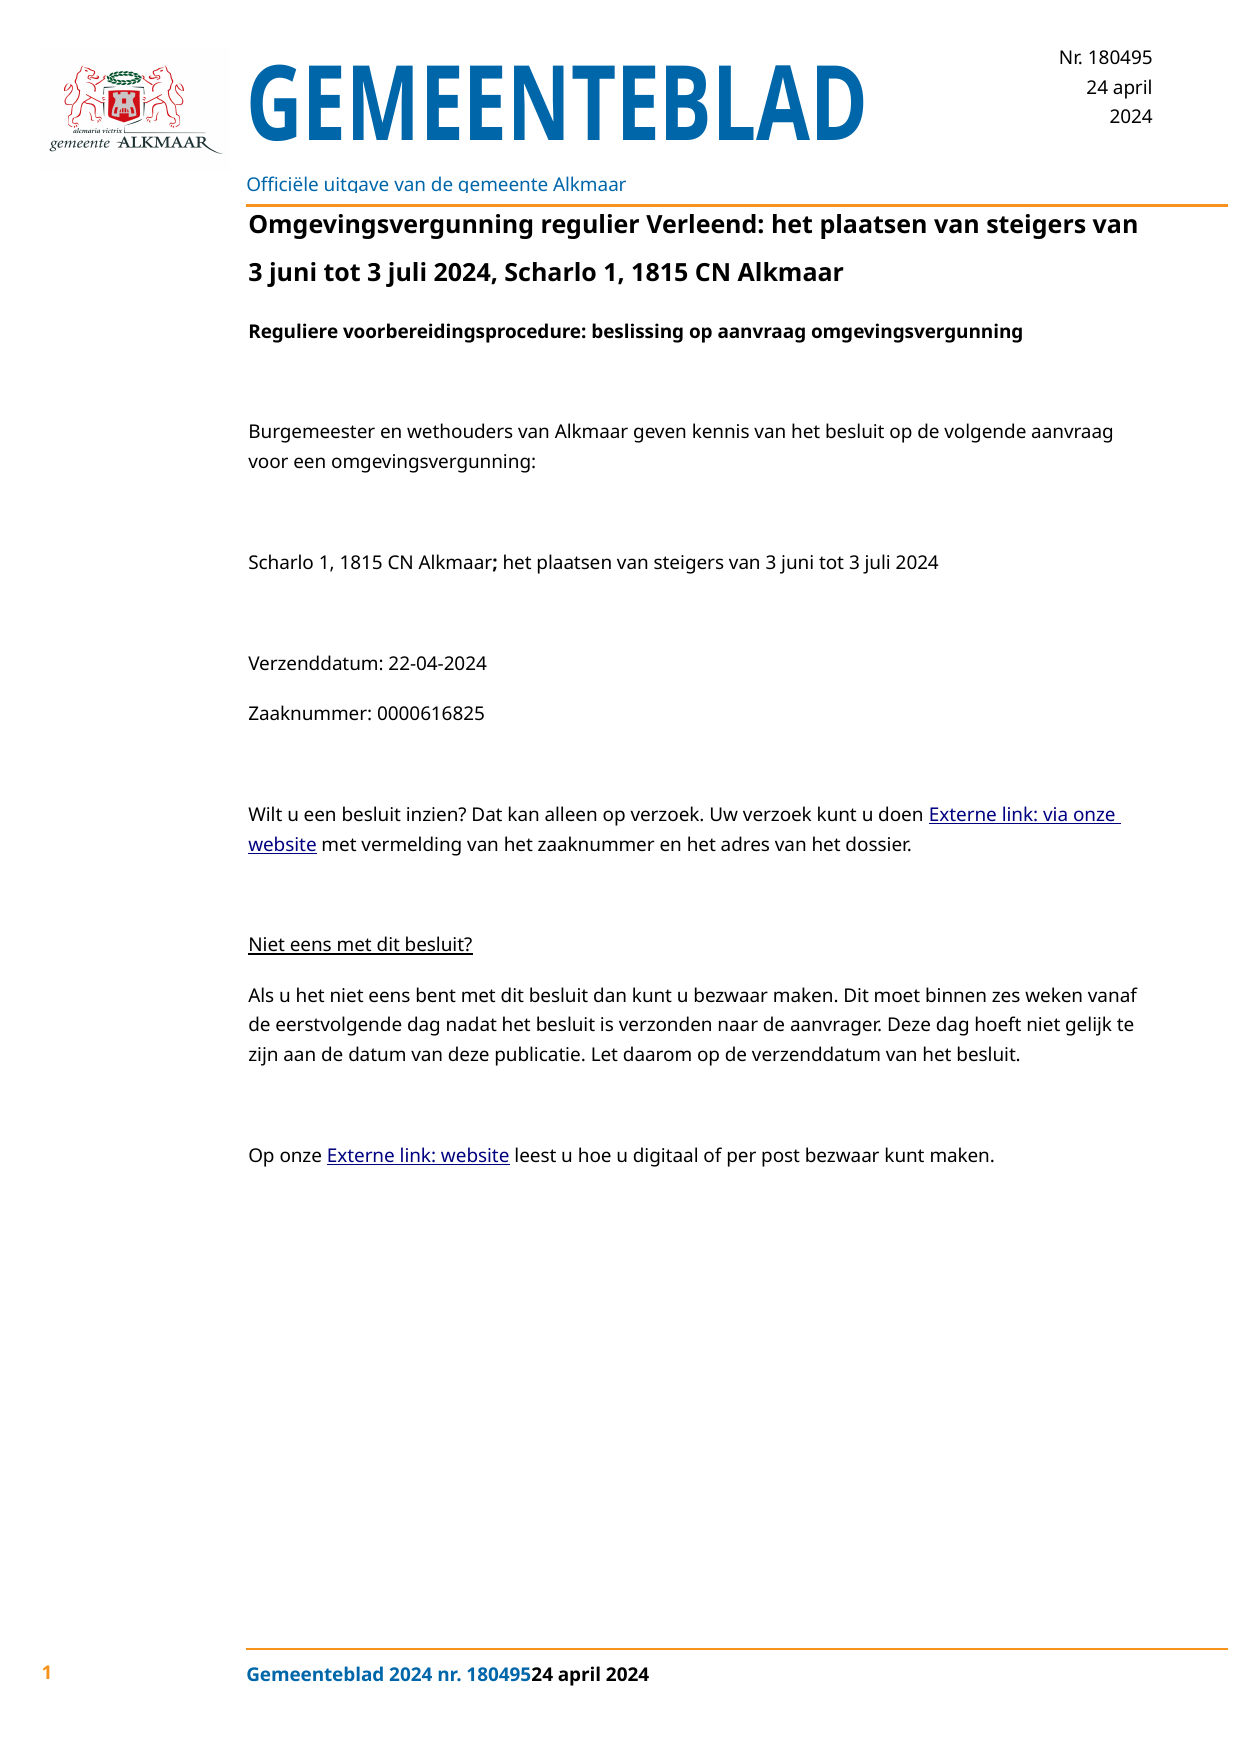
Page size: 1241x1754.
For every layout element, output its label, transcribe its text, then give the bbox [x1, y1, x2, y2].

text Burgemeester en wethouders van Alkmaar geven kennis van het besluit op de volgende aanvraag voor een omgevingsvergunning: [248, 419, 1152, 474]
picture [41, 47, 231, 172]
text Scharlo 1, 1815 CN Alkmaar; het plaatsen van steigers van 3 juni tot 3 juli 2024 [248, 549, 1152, 575]
text Niet eens met dit besluit? [248, 932, 1152, 957]
text Op onze Externe link: website leest u hoe u digitaal of per post bezwaar kunt maken. [248, 1142, 1152, 1168]
text Reguliere voorbereidingsprocedure: beslissing op aanvraag omgevingsvergunning [248, 318, 1152, 344]
text Wilt u een besluit inzien? Dat kan alleen op verzoek. Uw verzoek kunt u doen Externe link: via onze website met vermelding van het zaaknummer en het adres van het dossier. [248, 801, 1152, 857]
text Verzenddatum: 22-04-2024 [248, 650, 1152, 676]
text Als u het niet eens bent met dit besluit dan kunt u bezwaar maken. Dit moet binnen zes weken vanaf de eerstvolgende dag nadat het besluit is verzonden naar de aanvrager. Deze dag hoeft niet gelijk te zijn aan de datum van deze publicatie. Let daarom op de verzenddatum van het besluit. [248, 982, 1152, 1067]
text Omgevingsvergunning regulier Verleend: het plaatsen van steigers van 3 juni tot 3 juli 2024, Scharlo 1, 1815 CN Alkmaar [248, 207, 1152, 288]
text Zaaknummer: 0000616825 [248, 700, 1152, 726]
